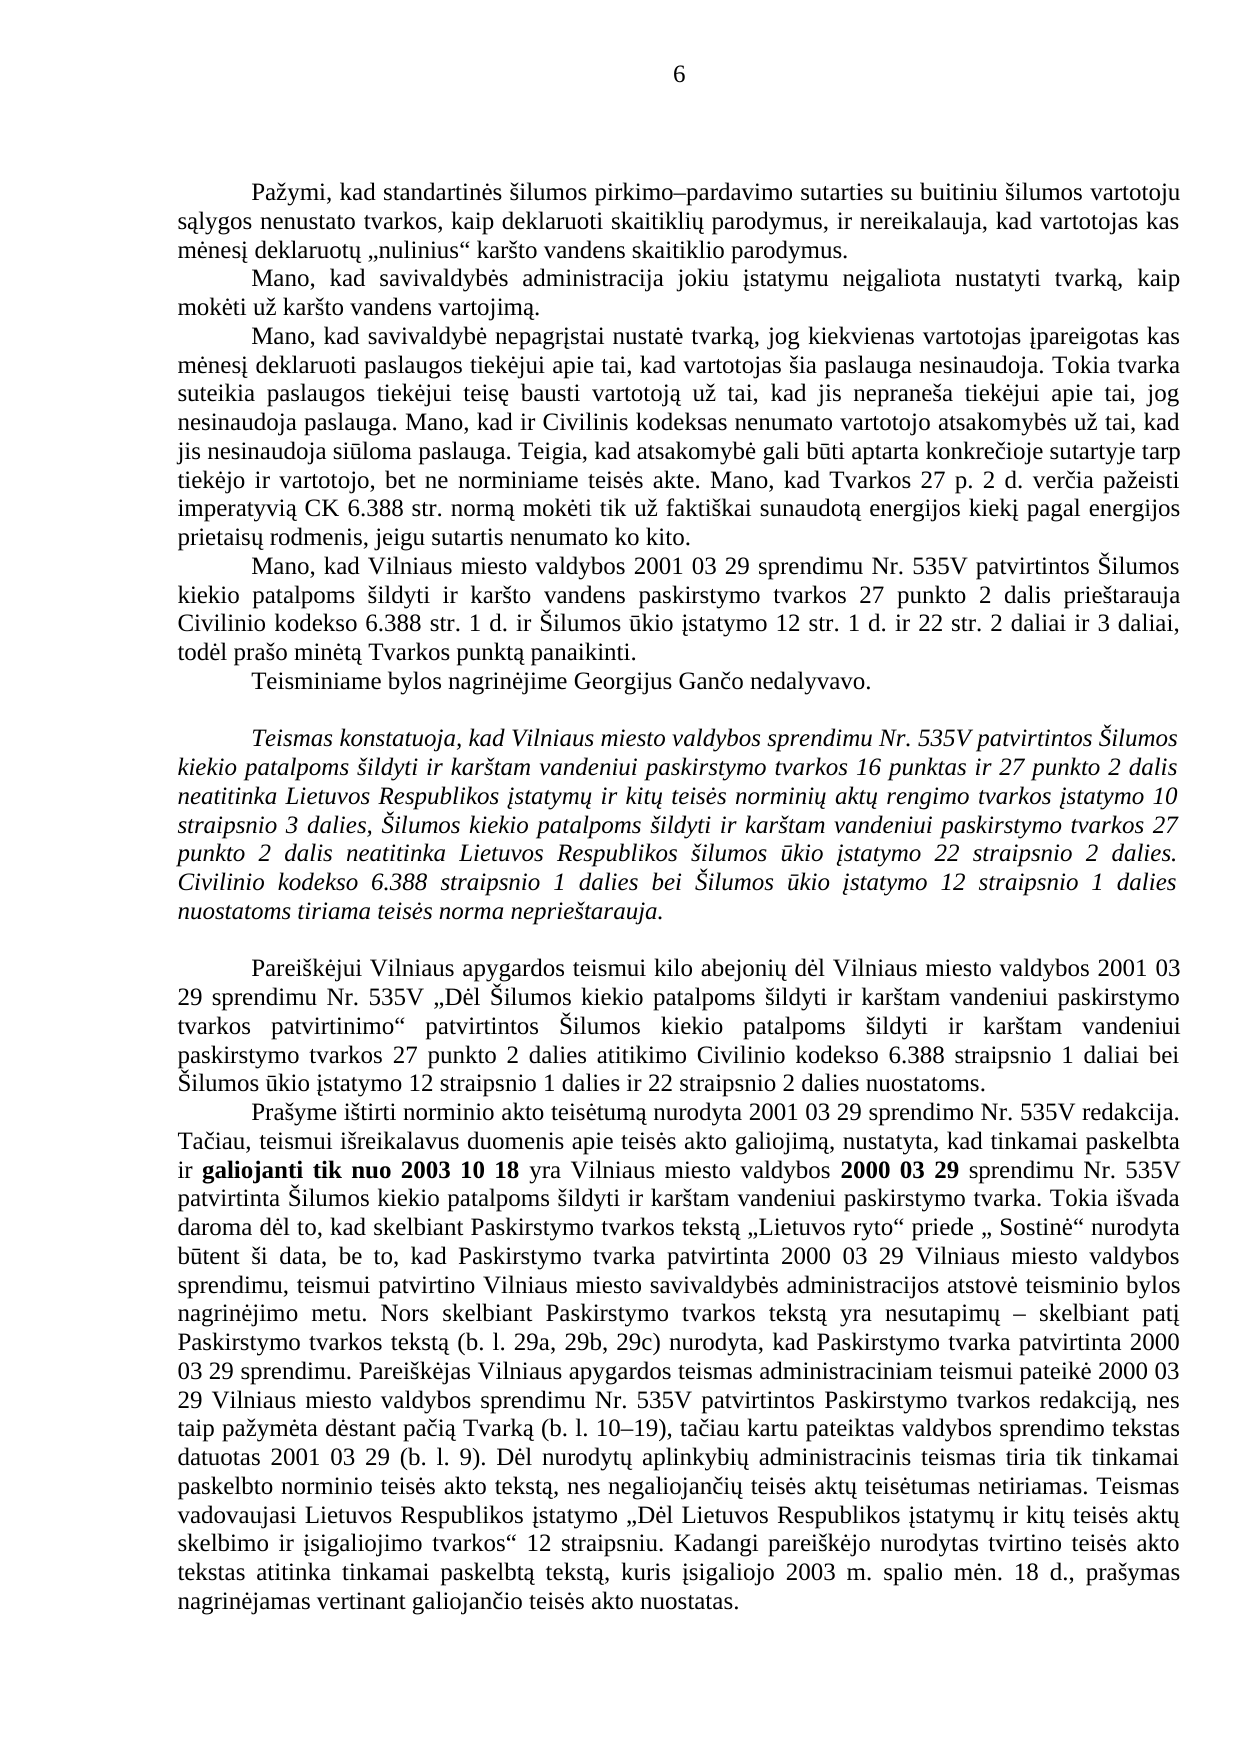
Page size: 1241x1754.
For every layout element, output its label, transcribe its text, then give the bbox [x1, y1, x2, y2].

text Pareiškėjui Vilniaus apygardos teismui kilo abejonių dėl Vilniaus miesto valdybos 2001 03 29 sprendimu Nr. 535V „Dėl Šilumos kiekio patalpoms šildyti ir karštam vandeniui paskirstymo tvarkos patvirtinimo“ patvirtintos Šilumos kiekio patalpoms šildyti ir karštam vandeniui paskirstymo tvarkos 27 punkto 2 dalies atitikimo Civilinio kodekso 6.388 straipsnio 1 daliai bei Šilumos ūkio įstatymo 12 straipsnio 1 dalies ir 22 straipsnio 2 dalies nuostatoms. [177, 953, 1181, 1097]
text Prašyme ištirti norminio akto teisėtumą nurodyta 2001 03 29 sprendimo Nr. 535V redakcija. Tačiau, teismui išreikalavus duomenis apie teisės akto galiojimą, nustatyta, kad tinkamai paskelbta ir galiojanti tik nuo 2003 10 18 yra Vilniaus miesto valdybos 2000 03 29 sprendimu Nr. 535V patvirtinta Šilumos kiekio patalpoms šildyti ir karštam vandeniui paskirstymo tvarka. Tokia išvada daroma dėl to, kad skelbiant Paskirstymo tvarkos tekstą „Lietuvos ryto“ priede „ Sostinė“ nurodyta būtent ši data, be to, kad Paskirstymo tvarka patvirtinta 2000 03 29 Vilniaus miesto valdybos sprendimu, teismui patvirtino Vilniaus miesto savivaldybės administracijos atstovė teisminio bylos nagrinėjimo metu. Nors skelbiant Paskirstymo tvarkos tekstą yra nesutapimų – skelbiant patį Paskirstymo tvarkos tekstą (b. l. 29a, 29b, 29c) nurodyta, kad Paskirstymo tvarka patvirtinta 2000 03 29 sprendimu. Pareiškėjas Vilniaus apygardos teismas administraciniam teismui pateikė 2000 03 29 Vilniaus miesto valdybos sprendimu Nr. 535V patvirtintos Paskirstymo tvarkos redakciją, nes taip pažymėta dėstant pačią Tvarką (b. l. 10–19), tačiau kartu pateiktas valdybos sprendimo tekstas datuotas 2001 03 29 (b. l. 9). Dėl nurodytų aplinkybių administracinis teismas tiria tik tinkamai paskelbto norminio teisės akto tekstą, nes negaliojančių teisės aktų teisėtumas netiriamas. Teismas vadovaujasi Lietuvos Respublikos įstatymo „Dėl Lietuvos Respublikos įstatymų ir kitų teisės aktų skelbimo ir įsigaliojimo tvarkos“ 12 straipsniu. Kadangi pareiškėjo nurodytas tvirtino teisės akto tekstas atitinka tinkamai paskelbtą tekstą, kuris įsigaliojo 2003 m. spalio mėn. 18 d., prašymas nagrinėjamas vertinant galiojančio teisės akto nuostatas. [177, 1097, 1181, 1615]
text Pažymi, kad standartinės šilumos pirkimo–pardavimo sutarties su buitiniu šilumos vartotoju sąlygos nenustato tvarkos, kaip deklaruoti skaitiklių parodymus, ir nereikalauja, kad vartotojas kas mėnesį deklaruotų „nulinius“ karšto vandens skaitiklio parodymus. [177, 177, 1181, 263]
text Mano, kad savivaldybės administracija jokiu įstatymu neįgaliota nustatyti tvarką, kaip mokėti už karšto vandens vartojimą. [177, 263, 1181, 321]
text Teisminiame bylos nagrinėjime Georgijus Gančo nedalyvavo. [177, 666, 1181, 695]
text Mano, kad savivaldybė nepagrįstai nustatė tvarką, jog kiekvienas vartotojas įpareigotas kas mėnesį deklaruoti paslaugos tiekėjui apie tai, kad vartotojas šia paslauga nesinaudoja. Tokia tvarka suteikia paslaugos tiekėjui teisę bausti vartotoją už tai, kad jis nepraneša tiekėjui apie tai, jog nesinaudoja paslauga. Mano, kad ir Civilinis kodeksas nenumato vartotojo atsakomybės už tai, kad jis nesinaudoja siūloma paslauga. Teigia, kad atsakomybė gali būti aptarta konkrečioje sutartyje tarp tiekėjo ir vartotojo, bet ne norminiame teisės akte. Mano, kad Tvarkos 27 p. 2 d. verčia pažeisti imperatyvią CK 6.388 str. normą mokėti tik už faktiškai sunaudotą energijos kiekį pagal energijos prietaisų rodmenis, jeigu sutartis nenumato ko kito. [177, 321, 1181, 551]
text Mano, kad Vilniaus miesto valdybos 2001 03 29 sprendimu Nr. 535V patvirtintos Šilumos kiekio patalpoms šildyti ir karšto vandens paskirstymo tvarkos 27 punkto 2 dalis prieštarauja Civilinio kodekso 6.388 str. 1 d. ir Šilumos ūkio įstatymo 12 str. 1 d. ir 22 str. 2 daliai ir 3 daliai, todėl prašo minėtą Tvarkos punktą panaikinti. [177, 551, 1181, 666]
text Teismas konstatuoja, kad Vilniaus miesto valdybos sprendimu Nr. 535V patvirtintos Šilumos kiekio patalpoms šildyti ir karštam vandeniui paskirstymo tvarkos 16 punktas ir 27 punkto 2 dalis neatitinka Lietuvos Respublikos įstatymų ir kitų teisės norminių aktų rengimo tvarkos įstatymo 10 straipsnio 3 dalies, Šilumos kiekio patalpoms šildyti ir karštam vandeniui paskirstymo tvarkos 27 punkto 2 dalis neatitinka Lietuvos Respublikos šilumos ūkio įstatymo 22 straipsnio 2 dalies. Civilinio kodekso 6.388 straipsnio 1 dalies bei Šilumos ūkio įstatymo 12 straipsnio 1 dalies nuostatoms tiriama teisės norma neprieštarauja. [177, 723, 1181, 925]
